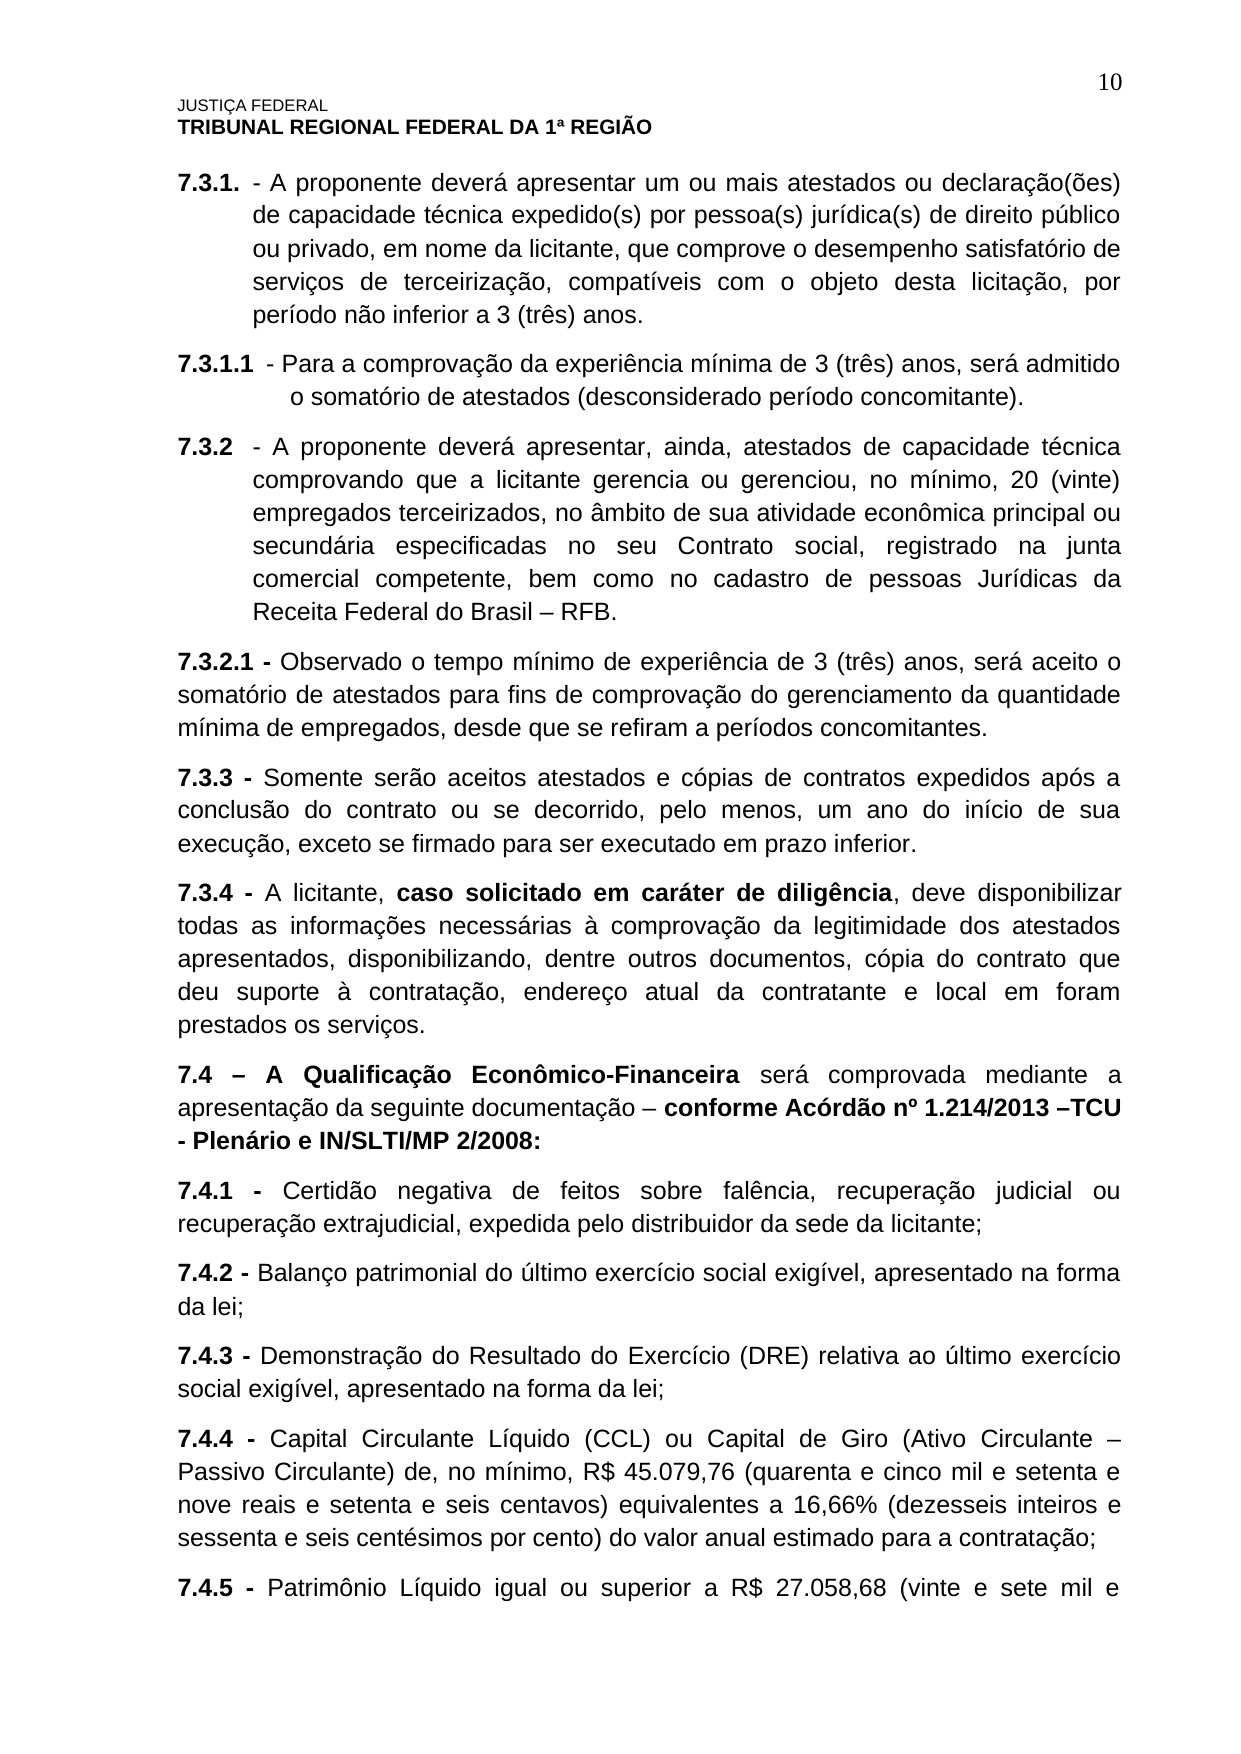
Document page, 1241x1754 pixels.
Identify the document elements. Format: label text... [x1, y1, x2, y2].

list 7.4.2 - Balanço patrimonial do último exercício social exigível, apresentado na forma da lei; [177, 1258, 1122, 1320]
text 7.4.5 - Patrimônio Líquido igual ou superior a R$ 27.058,68 (vinte e sete mil e [177, 1573, 1122, 1601]
list - Para a comprovação da experiência mínima de 3 (três) anos, será admitido o somatório de atestados (desconsiderado período concomitante). [177, 349, 1122, 411]
list 7.4.1 - Certidão negativa de feitos sobre falência, recuperação judicial ou recuperação extrajudicial, expedida pelo distribuidor da sede da licitante; [177, 1176, 1122, 1237]
list 7.4.3 - Demonstração do Resultado do Exercício (DRE) relativa ao último exercício social exigível, apresentado na forma da lei; [177, 1341, 1122, 1403]
text 7.3.3 - Somente serão aceitos atestados e cópias de contratos expedidos após a conclusão do contrato ou se decorrido, pelo menos, um ano do início de sua execução, exceto se firmado para ser executado em prazo inferior. [177, 762, 1122, 857]
text 7.3.4 - A licitante, caso solicitado em caráter de diligência, deve disponibilizar todas as informações necessárias à comprovação da legitimidade dos atestados apresentados, disponibilizando, dentre outros documentos, cópia do contrato que deu suporte à contratação, endereço atual da contratante e local em foram prestados os serviços. [177, 878, 1122, 1039]
list 7.4.4 - Capital Circulante Líquido (CCL) ou Capital de Giro (Ativo Circulante – Passivo Circulante) de, no mínimo, R$ 45.079,76 (quarenta e cinco mil e setenta e nove reais e setenta e seis centavos) equivalentes a 16,66% (dezesseis inteiros e sessenta e seis centésimos por cento) do valor anual estimado para a contratação; [177, 1424, 1122, 1552]
text 7.4 – A Qualificação Econômico-Financeira será comprovada mediante a apresentação da seguinte documentação – conforme Acórdão nº 1.214/2013 –TCU - Plenário e IN/SLTI/MP 2/2008: [177, 1060, 1122, 1155]
list - A proponente deverá apresentar, ainda, atestados de capacidade técnica comprovando que a licitante gerencia ou gerenciou, no mínimo, 20 (vinte) empregados terceirizados, no âmbito de sua atividade econômica principal ou secundária especificadas no seu Contrato social, registrado na junta comercial competente, bem como no cadastro de pessoas Jurídicas da Receita Federal do Brasil – RFB. [177, 432, 1122, 626]
text 7.3.2.1 - Observado o tempo mínimo de experiência de 3 (três) anos, será aceito o somatório de atestados para fins de comprovação do gerenciamento da quantidade mínima de empregados, desde que se refiram a períodos concomitantes. [177, 647, 1122, 742]
list - A proponente deverá apresentar um ou mais atestados ou declaração(ões) de capacidade técnica expedido(s) por pessoa(s) jurídica(s) de direito público ou privado, em nome da licitante, que comprove o desempenho satisfatório de serviços de terceirização, compatíveis com o objeto desta licitação, por período não inferior a 3 (três) anos. [177, 167, 1122, 328]
